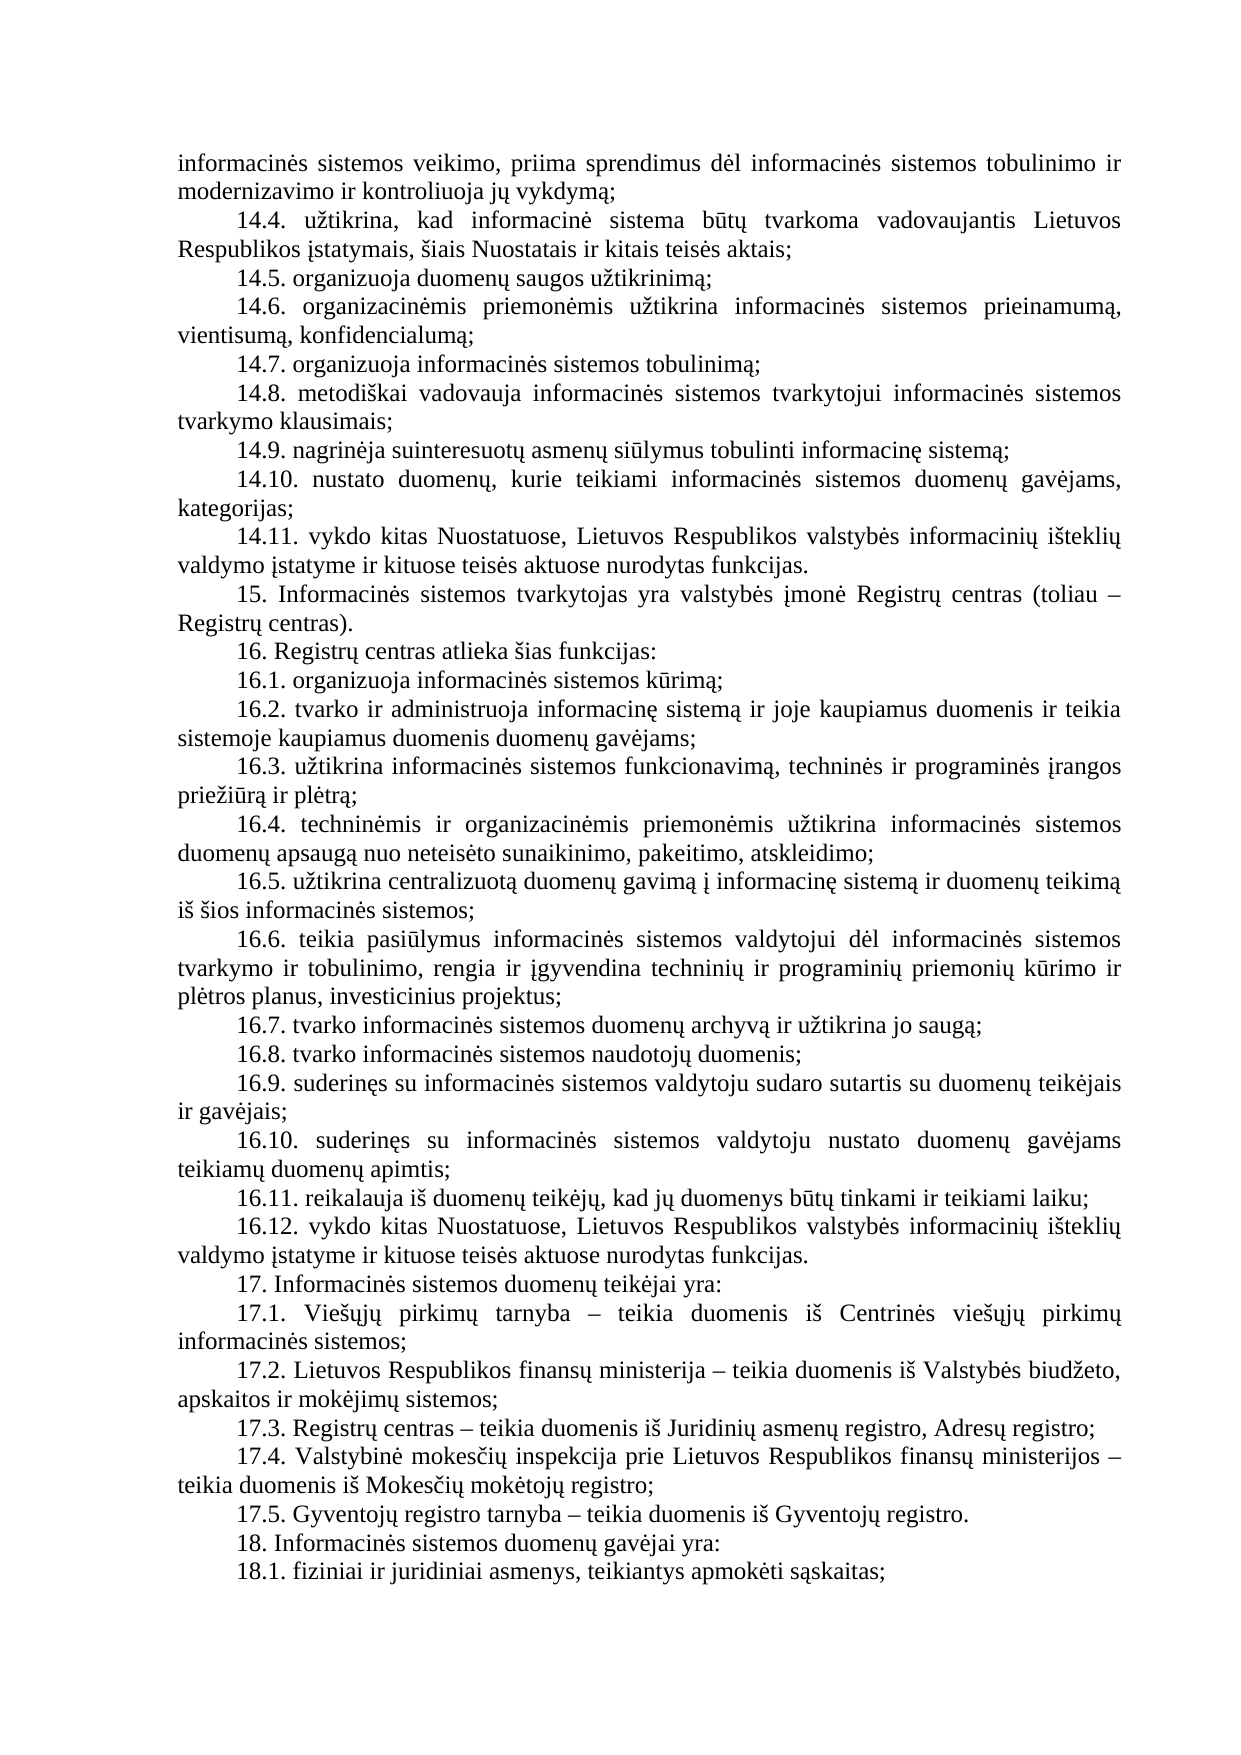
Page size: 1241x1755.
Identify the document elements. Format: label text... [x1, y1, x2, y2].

text 16.4. techninėmis ir organizacinėmis priemonėmis užtikrina informacinės sistemos duomenų apsaugą nuo neteisėto sunaikinimo, pakeitimo, atskleidimo; [177, 809, 1122, 866]
text 14.9. nagrinėja suinteresuotų asmenų siūlymus tobulinti informacinę sistemą; [177, 435, 1122, 464]
text informacinės sistemos veikimo, priima sprendimus dėl informacinės sistemos tobulinimo ir modernizavimo ir kontroliuoja jų vykdymą; [177, 148, 1122, 205]
text 16.1. organizuoja informacinės sistemos kūrimą; [177, 665, 1122, 694]
text 16.5. užtikrina centralizuotą duomenų gavimą į informacinę sistemą ir duomenų teikimą iš šios informacinės sistemos; [177, 866, 1122, 924]
text 16.12. vykdo kitas Nuostatuose, Lietuvos Respublikos valstybės informacinių išteklių valdymo įstatyme ir kituose teisės aktuose nurodytas funkcijas. [177, 1211, 1122, 1269]
text 16.6. teikia pasiūlymus informacinės sistemos valdytojui dėl informacinės sistemos tvarkymo ir tobulinimo, rengia ir įgyvendina techninių ir programinių priemonių kūrimo ir plėtros planus, investicinius projektus; [177, 924, 1122, 1010]
text 17.3. Registrų centras – teikia duomenis iš Juridinių asmenų registro, Adresų registro; [177, 1413, 1122, 1441]
text 16.8. tvarko informacinės sistemos naudotojų duomenis; [177, 1039, 1122, 1068]
text 17.1. Viešųjų pirkimų tarnyba – teikia duomenis iš Centrinės viešųjų pirkimų informacinės sistemos; [177, 1298, 1122, 1355]
text 15. Informacinės sistemos tvarkytojas yra valstybės įmonė Registrų centras (toliau – Registrų centras). [177, 579, 1122, 636]
text 14.11. vykdo kitas Nuostatuose, Lietuvos Respublikos valstybės informacinių išteklių valdymo įstatyme ir kituose teisės aktuose nurodytas funkcijas. [177, 521, 1122, 579]
text 18. Informacinės sistemos duomenų gavėjai yra: [177, 1528, 1122, 1556]
text 16.3. užtikrina informacinės sistemos funkcionavimą, techninės ir programinės įrangos priežiūrą ir plėtrą; [177, 751, 1122, 809]
text 14.5. organizuoja duomenų saugos užtikrinimą; [177, 263, 1122, 291]
text 16.9. suderinęs su informacinės sistemos valdytoju sudaro sutartis su duomenų teikėjais ir gavėjais; [177, 1068, 1122, 1125]
text 16. Registrų centras atlieka šias funkcijas: [177, 636, 1122, 665]
text 16.11. reikalauja iš duomenų teikėjų, kad jų duomenys būtų tinkami ir teikiami laiku; [177, 1183, 1122, 1211]
text 18.1. fiziniai ir juridiniai asmenys, teikiantys apmokėti sąskaitas; [177, 1556, 1122, 1585]
text 16.10. suderinęs su informacinės sistemos valdytoju nustato duomenų gavėjams teikiamų duomenų apimtis; [177, 1125, 1122, 1183]
text 16.7. tvarko informacinės sistemos duomenų archyvą ir užtikrina jo saugą; [177, 1010, 1122, 1039]
text 14.10. nustato duomenų, kurie teikiami informacinės sistemos duomenų gavėjams, kategorijas; [177, 464, 1122, 521]
text 17.2. Lietuvos Respublikos finansų ministerija – teikia duomenis iš Valstybės biudžeto, apskaitos ir mokėjimų sistemos; [177, 1355, 1122, 1413]
text 17.5. Gyventojų registro tarnyba – teikia duomenis iš Gyventojų registro. [177, 1499, 1122, 1528]
text 17. Informacinės sistemos duomenų teikėjai yra: [177, 1269, 1122, 1298]
text 14.7. organizuoja informacinės sistemos tobulinimą; [177, 349, 1122, 378]
text 17.4. Valstybinė mokesčių inspekcija prie Lietuvos Respublikos finansų ministerijos – teikia duomenis iš Mokesčių mokėtojų registro; [177, 1441, 1122, 1499]
text 14.8. metodiškai vadovauja informacinės sistemos tvarkytojui informacinės sistemos tvarkymo klausimais; [177, 378, 1122, 435]
text 14.4. užtikrina, kad informacinė sistema būtų tvarkoma vadovaujantis Lietuvos Respublikos įstatymais, šiais Nuostatais ir kitais teisės aktais; [177, 205, 1122, 263]
text 16.2. tvarko ir administruoja informacinę sistemą ir joje kaupiamus duomenis ir teikia sistemoje kaupiamus duomenis duomenų gavėjams; [177, 694, 1122, 751]
text 14.6. organizacinėmis priemonėmis užtikrina informacinės sistemos prieinamumą, vientisumą, konfidencialumą; [177, 291, 1122, 349]
